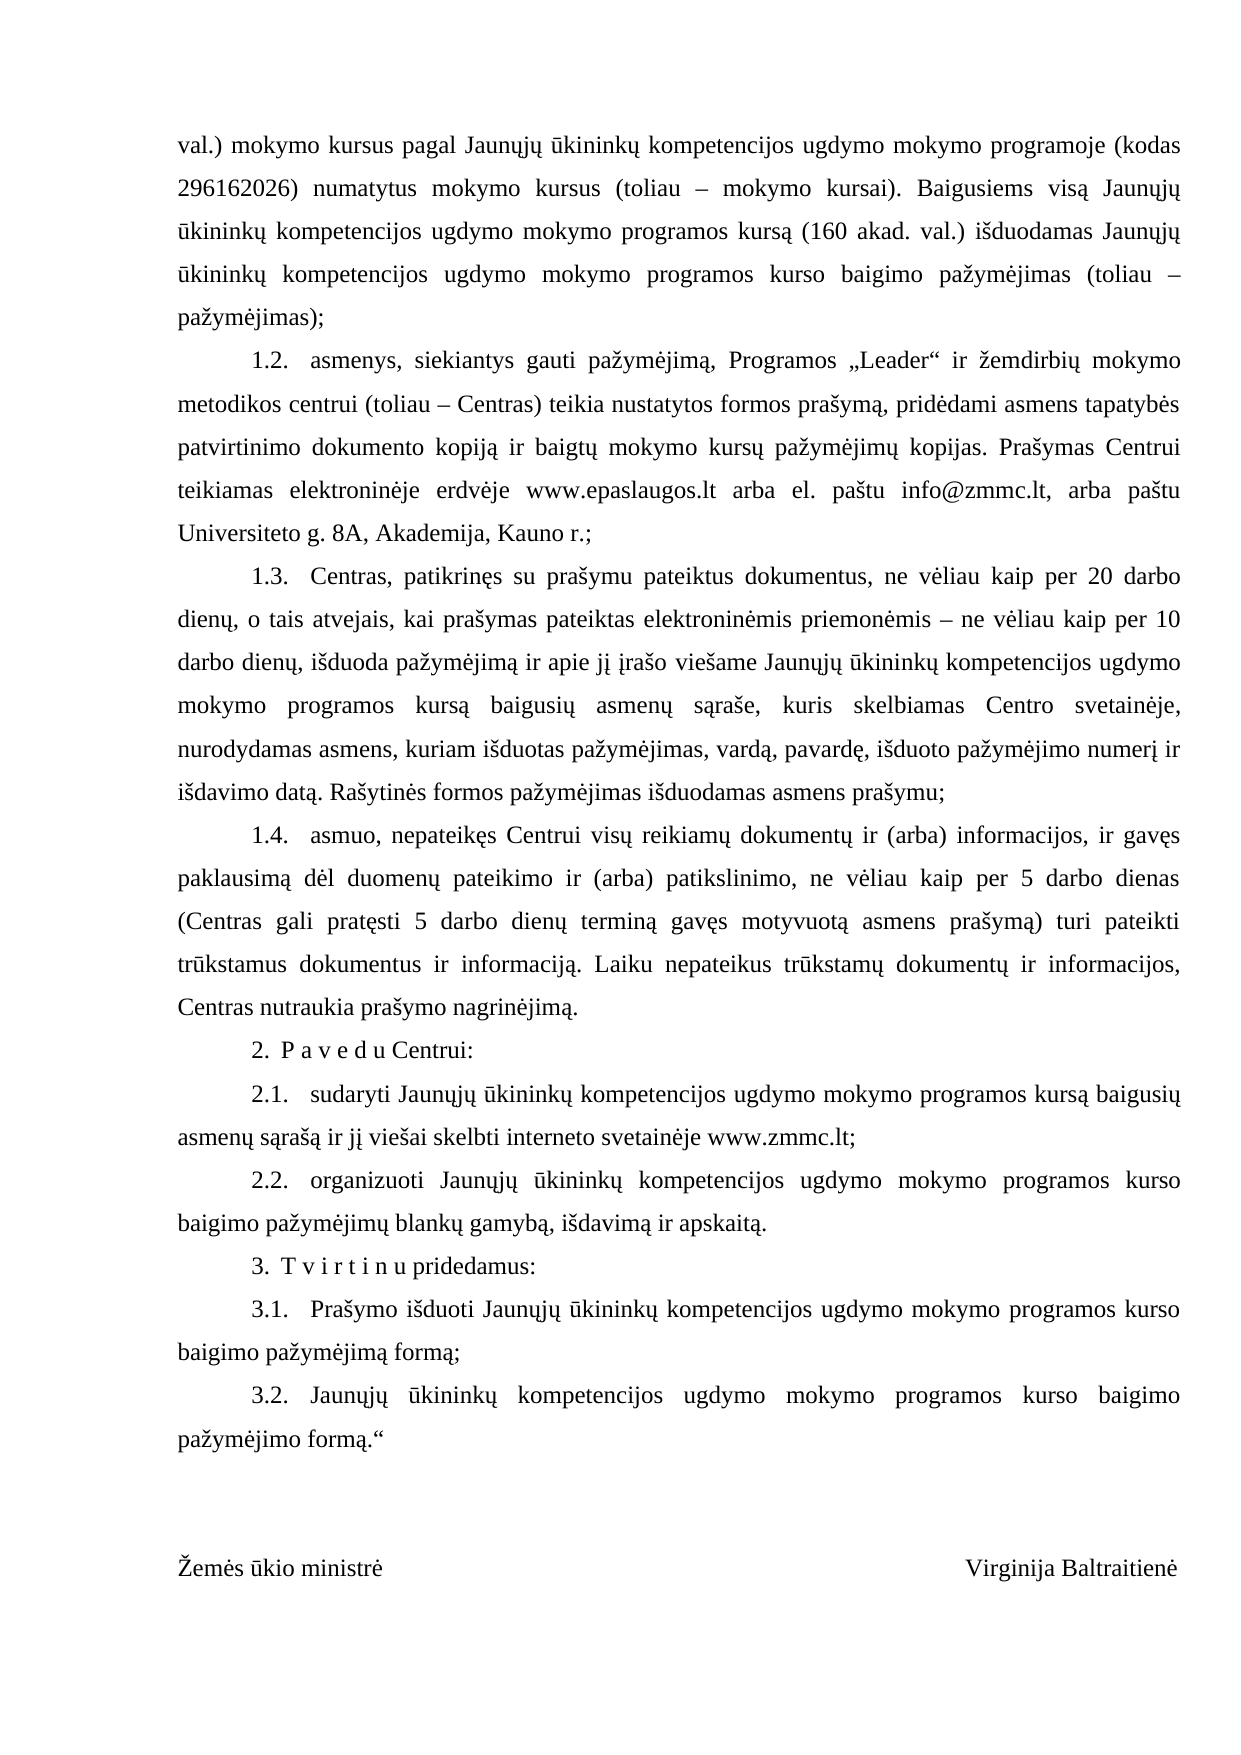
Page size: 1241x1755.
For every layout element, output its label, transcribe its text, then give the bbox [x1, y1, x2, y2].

text 2. P a v e d u Centrui: [251, 1036, 1181, 1064]
text 1.2. asmenys, siekiantys gauti pažymėjimą, Programos „Leader“ ir žemdirbių mokymo metodikos centrui (toliau – Centras) teikia nustatytos formos prašymą, pridėdami asmens tapatybės patvirtinimo dokumento kopiją ir baigtų mokymo kursų pažymėjimų kopijas. Prašymas Centrui teikiamas elektroninėje erdvėje www.epaslaugos.lt arba el. paštu info@zmmc.lt, arba paštu Universiteto g. 8A, Akademija, Kauno r.; [177, 346, 1181, 547]
text Žemės ūkio ministrė Virginija Baltraitienė [177, 1553, 1181, 1582]
text 2.2. organizuoti Jaunųjų ūkininkų kompetencijos ugdymo mokymo programos kurso baigimo pažymėjimų blankų gamybą, išdavimą ir apskaitą. [177, 1165, 1181, 1237]
text 2.1. sudaryti Jaunųjų ūkininkų kompetencijos ugdymo mokymo programos kursą baigusių asmenų sąrašą ir jį viešai skelbti interneto svetainėje www.zmmc.lt; [177, 1079, 1181, 1151]
text 3. T v i r t i n u pridedamus: [251, 1251, 1181, 1280]
text 3.2. Jaunųjų ūkininkų kompetencijos ugdymo mokymo programos kurso baigimo pažymėjimo formą.“ [177, 1381, 1181, 1452]
text 1.4. asmuo, nepateikęs Centrui visų reikiamų dokumentų ir (arba) informacijos, ir gavęs paklausimą dėl duomenų pateikimo ir (arba) patikslinimo, ne vėliau kaip per 5 darbo dienas (Centras gali pratęsti 5 darbo dienų terminą gavęs motyvuotą asmens prašymą) turi pateikti trūkstamus dokumentus ir informaciją. Laiku nepateikus trūkstamų dokumentų ir informacijos, Centras nutraukia prašymo nagrinėjimą. [177, 820, 1181, 1021]
text val.) mokymo kursus pagal Jaunųjų ūkininkų kompetencijos ugdymo mokymo programoje (kodas 296162026) numatytus mokymo kursus (toliau – mokymo kursai). Baigusiems visą Jaunųjų ūkininkų kompetencijos ugdymo mokymo programos kursą (160 akad. val.) išduodamas Jaunųjų ūkininkų kompetencijos ugdymo mokymo programos kurso baigimo pažymėjimas (toliau – pažymėjimas); [177, 130, 1181, 331]
text 1.3. Centras, patikrinęs su prašymu pateiktus dokumentus, ne vėliau kaip per 20 darbo dienų, o tais atvejais, kai prašymas pateiktas elektroninėmis priemonėmis – ne vėliau kaip per 10 darbo dienų, išduoda pažymėjimą ir apie jį įrašo viešame Jaunųjų ūkininkų kompetencijos ugdymo mokymo programos kursą baigusių asmenų sąraše, kuris skelbiamas Centro svetainėje, nurodydamas asmens, kuriam išduotas pažymėjimas, vardą, pavardę, išduoto pažymėjimo numerį ir išdavimo datą. Rašytinės formos pažymėjimas išduodamas asmens prašymu; [177, 561, 1181, 806]
text 3.1. Prašymo išduoti Jaunųjų ūkininkų kompetencijos ugdymo mokymo programos kurso baigimo pažymėjimą formą; [177, 1294, 1181, 1366]
